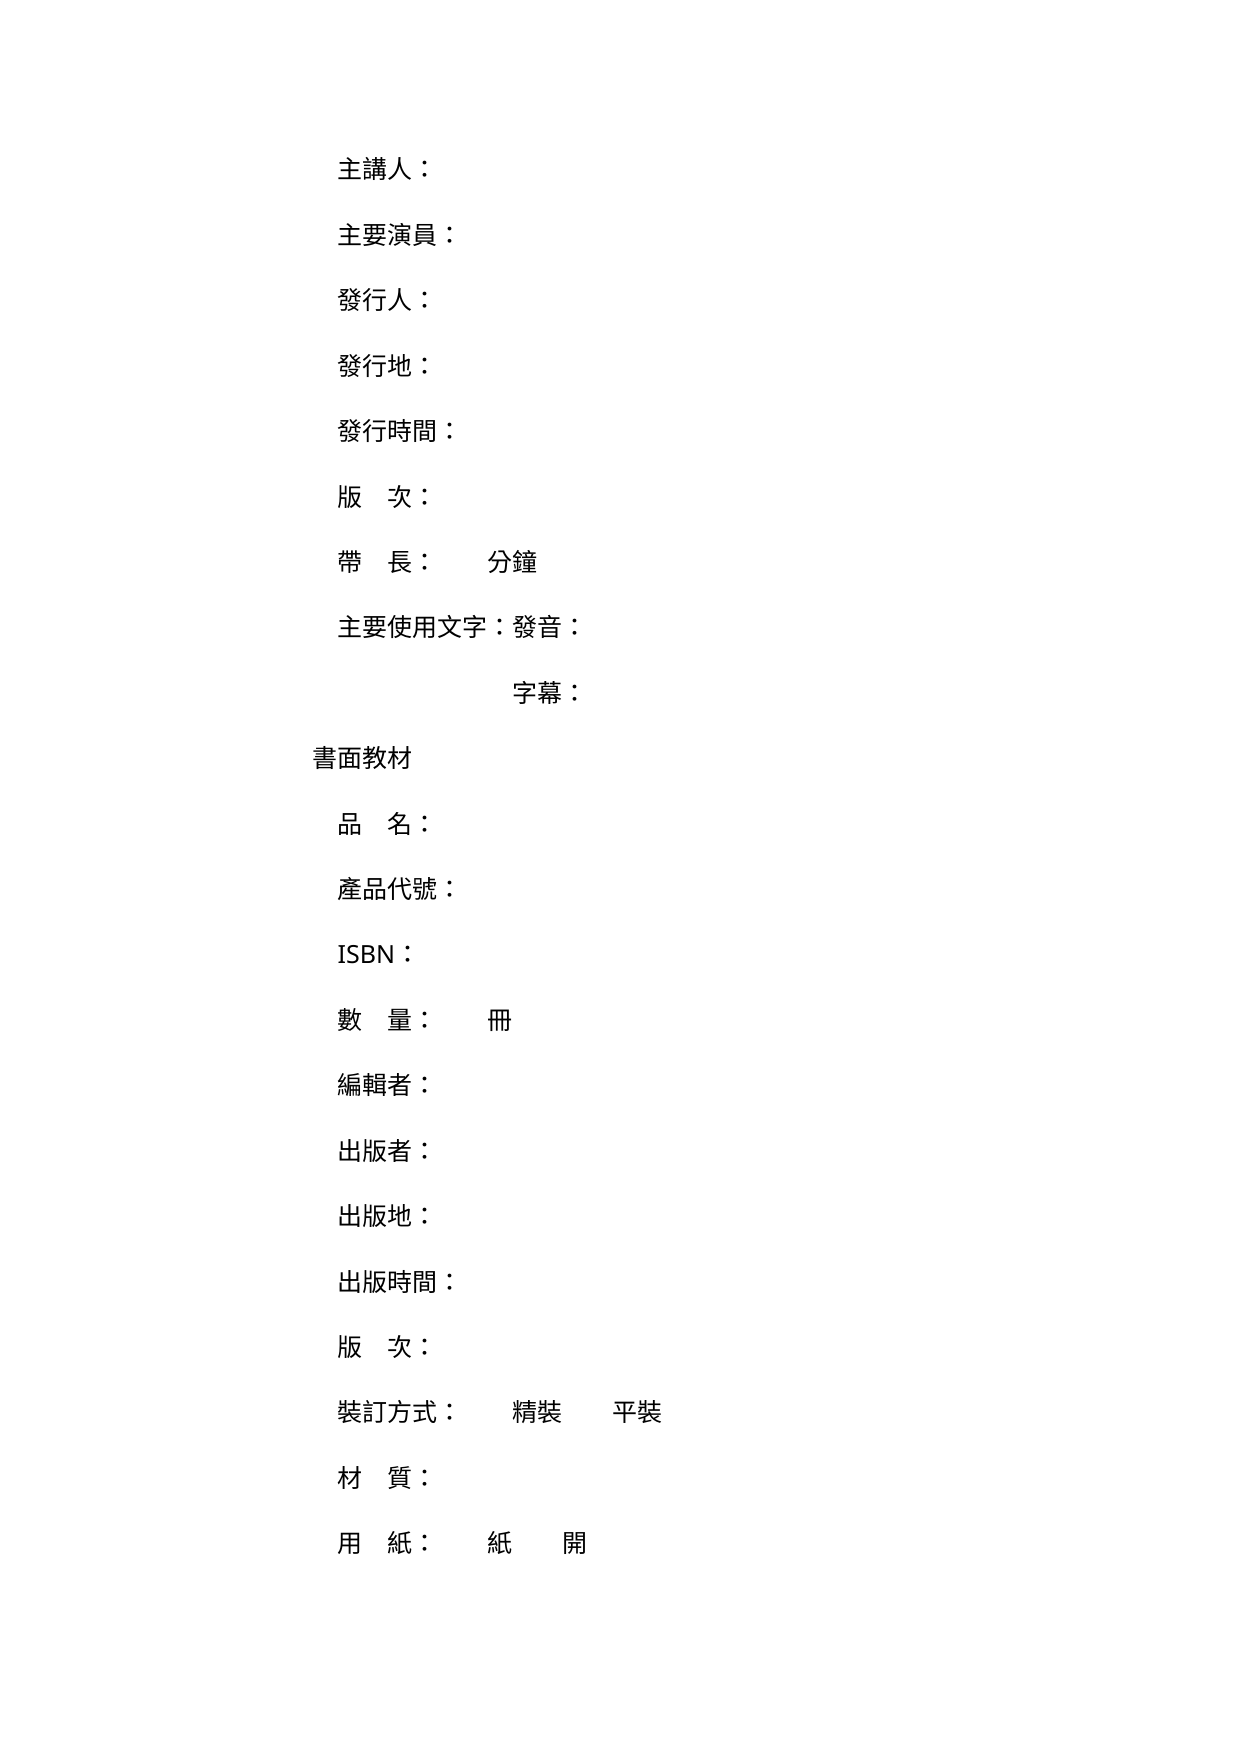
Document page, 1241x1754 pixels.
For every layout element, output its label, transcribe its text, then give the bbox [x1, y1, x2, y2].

text 出版者： [187, 1131, 1053, 1167]
text 數 量： 冊 [187, 1000, 1053, 1037]
text 版 次： [187, 477, 1053, 513]
text 帶 長： 分鐘 [187, 542, 1053, 579]
text 主要演員： [187, 215, 1053, 252]
text 材 質： [187, 1458, 1053, 1494]
text 出版地： [187, 1197, 1053, 1233]
text 產品代號： [187, 869, 1053, 906]
text 字幕： [187, 673, 1053, 709]
text 出版時間： [187, 1262, 1053, 1298]
text 品 名： [187, 804, 1053, 840]
text 主要使用文字：發音： [187, 608, 1053, 644]
text 發行人： [187, 281, 1053, 317]
text 發行時間： [187, 412, 1053, 448]
text 發行地： [187, 346, 1053, 382]
text 用 紙： 紙 開 [187, 1524, 1053, 1560]
text 編輯者： [187, 1066, 1053, 1102]
text 書面教材 [187, 739, 1053, 775]
text 主講人： [187, 150, 1053, 186]
text ISBN： [187, 935, 1053, 971]
text 版 次： [187, 1327, 1053, 1364]
text 裝訂方式： 精裝 平裝 [187, 1393, 1053, 1429]
